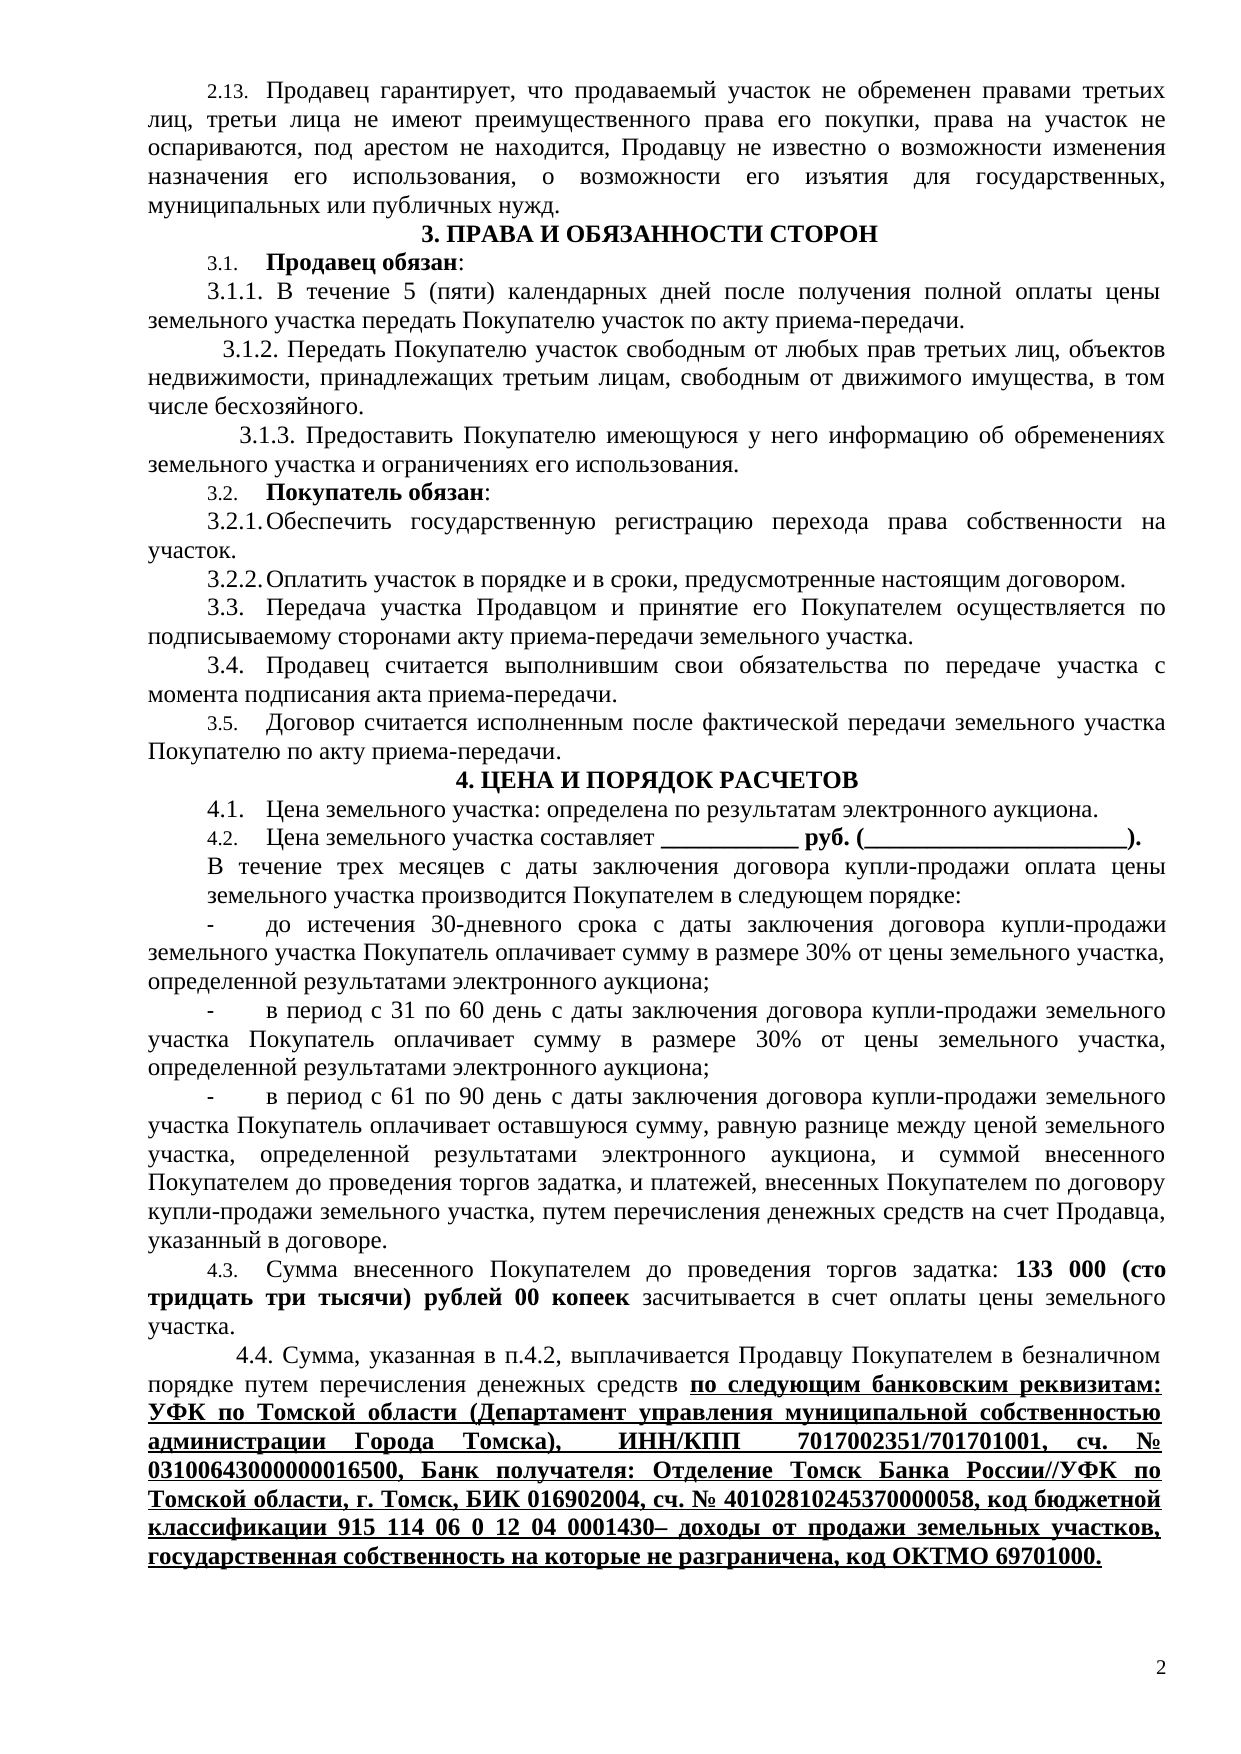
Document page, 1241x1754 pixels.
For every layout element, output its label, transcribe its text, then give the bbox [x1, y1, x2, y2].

list Цена земельного участка составляет ___________ руб. (_____________________). [148, 822, 1166, 851]
text 3.1.1. В течение 5 (пяти) календарных дней после получения полной оплаты цены земельного участка передать Покупателю участок по акту приема-передачи. [148, 276, 1162, 334]
list Сумма внесенного Покупателем до проведения торгов задатка: 133 000 (сто тридцать три тысячи) рублей 00 копеек засчитывается в счет оплаты цены земельного участка. [148, 1254, 1166, 1340]
text 3.1.3. Предоставить Покупателю имеющуюся у него информацию об обременениях земельного участка и ограничениях его использования. [148, 420, 1166, 477]
text 3. ПРАВА И ОБЯЗАННОСТИ СТОРОН [133, 219, 1166, 247]
list Оплатить участок в порядке и в сроки, предусмотренные настоящим договором. [148, 564, 1166, 592]
list Договор считается исполненным после фактической передачи земельного участка Покупателю по акту приема-передачи. [148, 707, 1166, 765]
text 3.1.2. Передать Покупателю участок свободным от любых прав третьих лиц, объектов недвижимости, принадлежащих третьим лицам, свободным от движимого имущества, в том числе бесхозяйного. [148, 334, 1166, 420]
list Продавец гарантирует, что продаваемый участок не обременен правами третьих лиц, третьи лица не имеют преимущественного права его покупки, права на участок не оспариваются, под арестом не находится, Продавцу не известно о возможности изменения назначения его использования, о возможности его изъятия для государственных, муниципальных или публичных нужд. [148, 75, 1166, 219]
list Продавец обязан: [148, 247, 1166, 276]
list в период с 31 по 60 день с даты заключения договора купли-продажи земельного участка Покупатель оплачивает сумму в размере 30% от цены земельного участка, определенной результатами электронного аукциона; [148, 995, 1166, 1081]
list 4.4. Сумма, указанная в п.4.2, выплачивается Продавцу Покупателем в безналичном порядке путем перечисления денежных средств по следующим банковским реквизитам: УФК по Томской области (Департамент управления муниципальной собственностью [148, 1340, 1162, 1422]
list в период с 61 по 90 день с даты заключения договора купли-продажи земельного участка Покупатель оплачивает оставшуюся сумму, равную разнице между ценой земельного участка, определенной результатами электронного аукциона, и суммой внесенного Покупателем до проведения торгов задатка, и платежей, внесенных Покупателем по договору купли-продажи земельного участка, путем перечисления денежных средств на счет Продавца, указанный в договоре. [148, 1081, 1166, 1254]
text В течение трех месяцев с даты заключения договора купли-продажи оплата цены земельного участка производится Покупателем в следующем порядке: [207, 851, 1166, 909]
list администрации Города Томска), ИНН/КПП 7017002351/701701001, сч. № [148, 1424, 1162, 1451]
text 4. ЦЕНА И ПОРЯДОК РАСЧЕТОВ [148, 765, 1166, 794]
list 03100643000000016500, Банк получателя: Отделение Томск Банка России//УФК по [148, 1453, 1162, 1480]
list Обеспечить государственную регистрацию перехода права собственности на участок. [148, 506, 1166, 564]
list Покупатель обязан: [148, 477, 1166, 506]
list Цена земельного участка: определена по результатам электронного аукциона. [148, 794, 1166, 822]
list Передача участка Продавцом и принятие его Покупателем осуществляется по подписываемому сторонами акту приема-передачи земельного участка. [148, 592, 1166, 650]
list классификации 915 114 06 0 12 04 0001430– доходы от продажи земельных участков, государственная собственность на которые не разграничена, код ОКТМО 69701000. [148, 1510, 1162, 1570]
list Томской области, г. Томск, БИК 016902004, сч. № 40102810245370000058, код бюджетной [148, 1481, 1162, 1509]
list до истечения 30-дневного срока с даты заключения договора купли-продажи земельного участка Покупатель оплачивает сумму в размере 30% от цены земельного участка, определенной результатами электронного аукциона; [148, 909, 1166, 995]
list Продавец считается выполнившим свои обязательства по передаче участка с момента подписания акта приема-передачи. [148, 650, 1166, 707]
